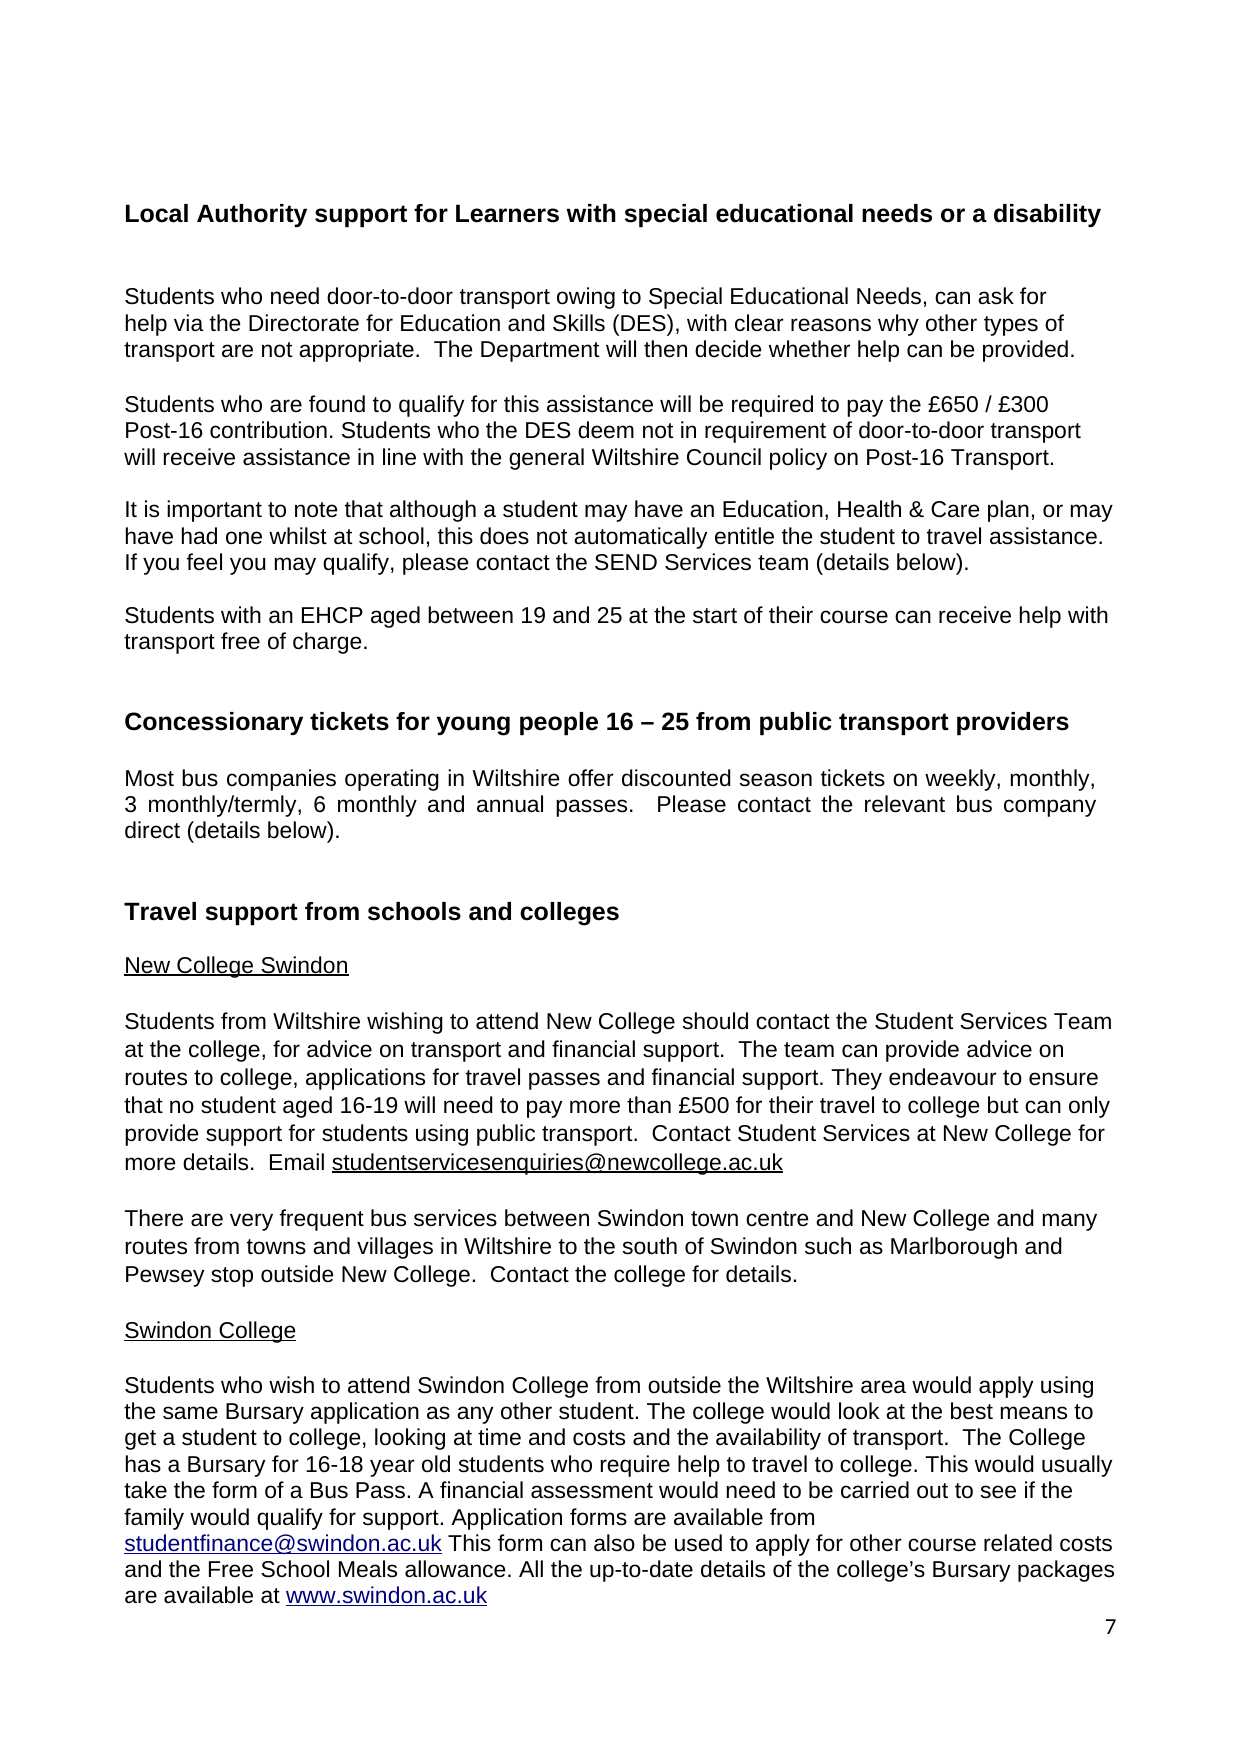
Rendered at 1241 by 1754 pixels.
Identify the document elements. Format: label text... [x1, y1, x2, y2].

text Local Authority support for Learners with special educational needs or a disability [124, 199, 1116, 228]
text Students who wish to attend Swindon College from outside the Wiltshire area would apply using the same Bursary application as any other student. The college would look at the best means to get a student to college, looking at time and costs and the availability of transport. The College has a Bursary for 16-18 year old students who require help to travel to college. This would usually take the form of a Bus Pass. A financial assessment would need to be carried out to see if the family would qualify for support. Application forms are available from studentfinance@swindon.ac.uk This form can also be used to apply for other course related costs and the Free School Meals allowance. All the up-to-date details of the college’s Bursary packages are available at www.swindon.ac.uk [124, 1372, 1116, 1609]
text Post-16 contribution. Students who the DES deem not in requirement of door-to-door transport will receive assistance in line with the general Wiltshire Council policy on Post-16 Transport. [124, 417, 1118, 470]
text Travel support from schools and colleges [124, 896, 1116, 925]
text Students who need door-to-door transport owing to Special Educational Needs, can ask for help via the Directorate for Education and Skills (DES), with clear reasons why other types of transport are not appropriate. The Department will then decide whether help can be provided. [124, 283, 1094, 362]
text Students with an EHCP aged between 19 and 25 at the start of their course can receive help with transport free of charge. [124, 602, 1118, 654]
text Most bus companies operating in Wiltshire offer discounted season tickets on weekly, monthly, 3 monthly/termly, 6 monthly and annual passes. Please contact the relevant bus company direct (details below). [124, 765, 1097, 844]
text It is important to note that although a student may have an Education, Health & Care plan, or may have had one whilst at school, this does not automatically entitle the student to travel assistance. If you feel you may qualify, please contact the SEND Services team (details below). [124, 496, 1118, 575]
text There are very frequent bus services between Swindon town centre and New College and many routes from towns and villages in Wiltshire to the south of Swindon such as Marlborough and Pewsey stop outside New College. Contact the college for details. [124, 1205, 1116, 1287]
text Students from Wiltshire wishing to attend New College should contact the Student Services Team at the college, for advice on transport and financial support. The team can provide advice on routes to college, applications for travel passes and financial support. They endeavour to ensure that no student aged 16-19 will need to pay more than £500 for their travel to college but can only provide support for students using public transport. Contact Student Services at New College for more details. Email studentservicesenquiries@newcollege.ac.uk [124, 1008, 1116, 1175]
text Concessionary tickets for young people 16 – 25 from public transport providers [124, 707, 1116, 736]
text Swindon College [124, 1317, 1116, 1343]
text New College Swindon [124, 952, 1116, 978]
text Students who are found to qualify for this assistance will be required to pay the £650 / £300 [124, 391, 1118, 417]
